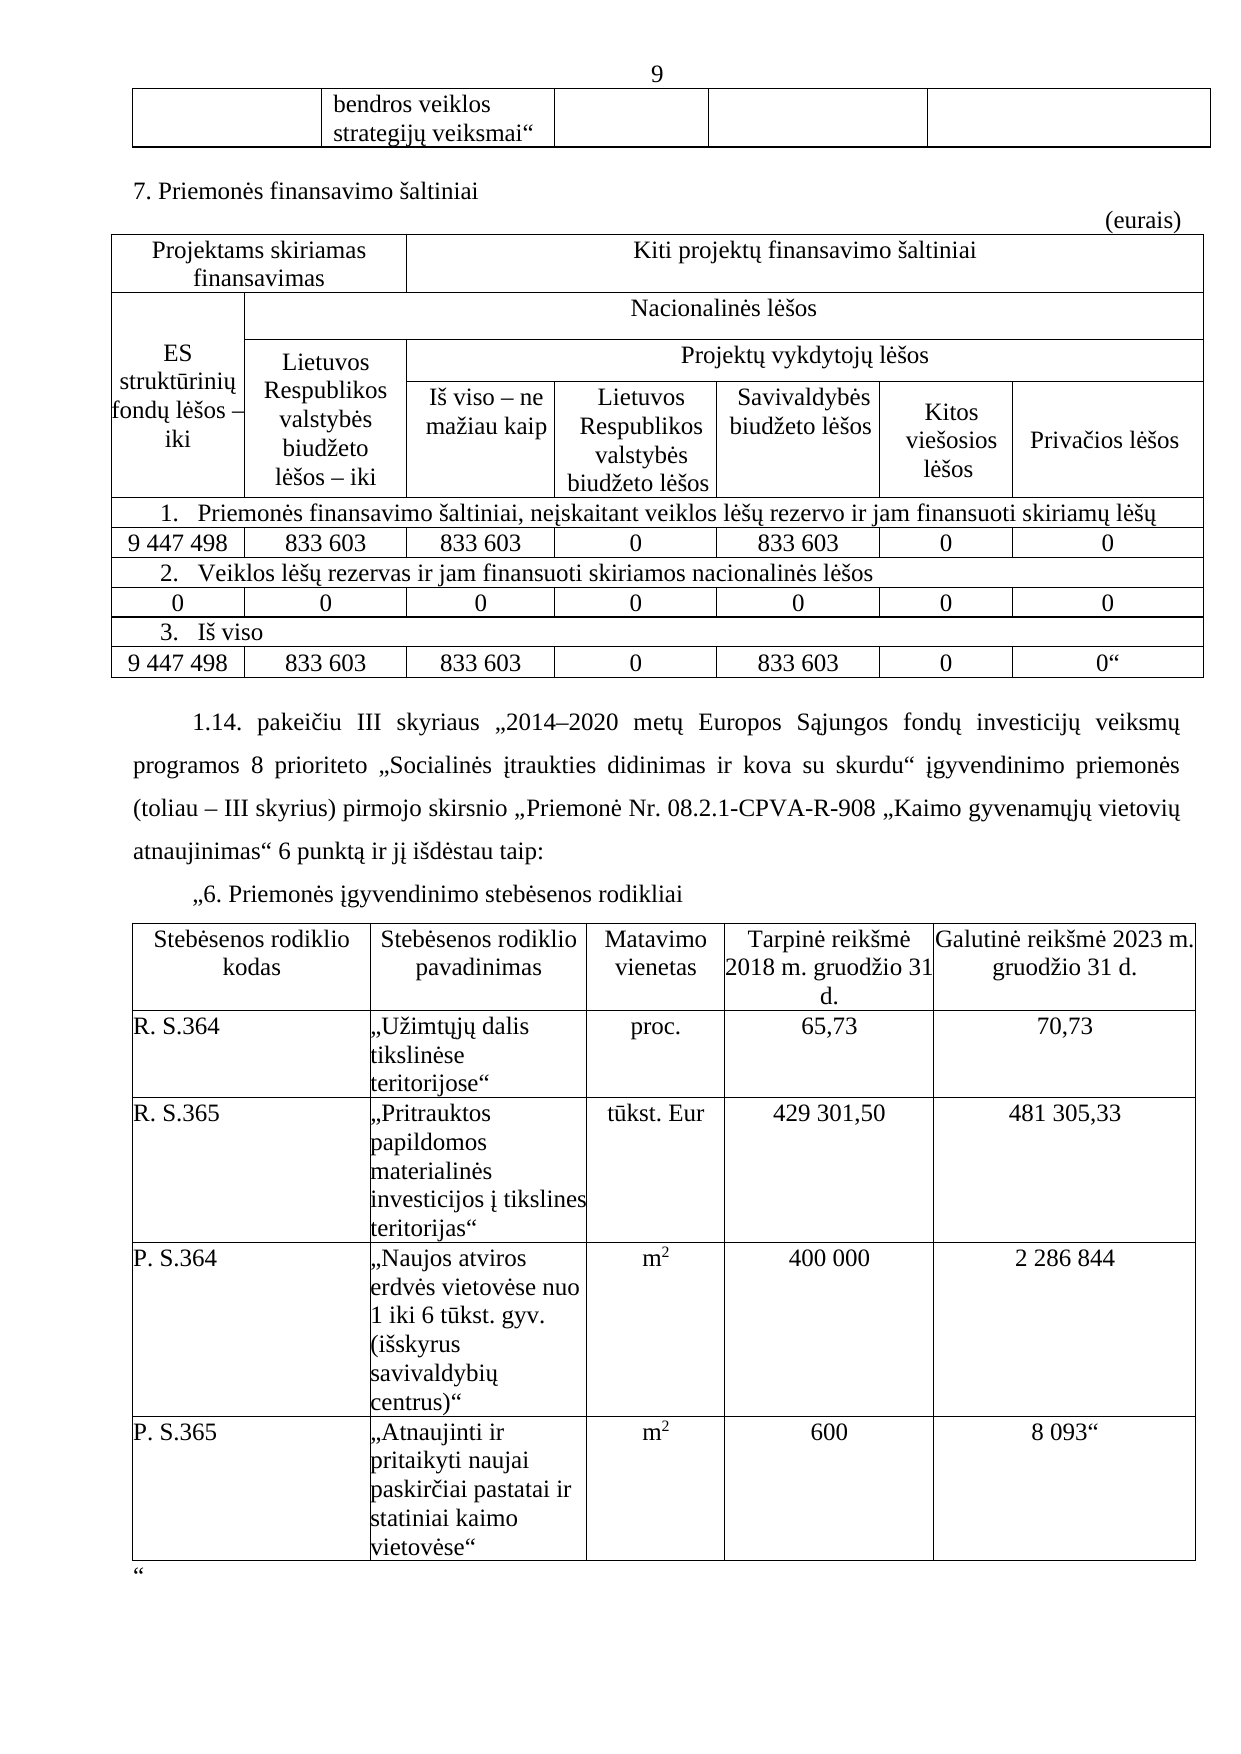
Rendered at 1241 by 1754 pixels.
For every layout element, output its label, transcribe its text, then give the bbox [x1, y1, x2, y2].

table_cell 0 [555, 528, 716, 557]
table_cell Kitos viešosios lėšos [880, 382, 1012, 497]
table_cell 600 [725, 1417, 933, 1560]
table_cell 70,73 [934, 1011, 1195, 1097]
table_cell R. S.365 [133, 1098, 370, 1242]
table_cell 833 603 [245, 647, 406, 677]
text 1.14. pakeičiu III skyriaus „2014–2020 metų Europos Sąjungos fondų investicijų veiksmų programos 8 prioriteto „Socialinės įtraukties didinimas ir kova su skurdu“ įgyvendinimo priemonės (toliau – III skyrius) pirmojo skirsnio „Priemonė Nr. 08.2.1-CPVA-R-908 „Kaimo gyvenamųjų vietovių atnaujinimas“ 6 punktą ir jį išdėstau taip: [133, 707, 1181, 865]
text “ [133, 1561, 1181, 1590]
table_cell 0 [880, 647, 1012, 677]
table_cell 400 000 [725, 1243, 933, 1416]
table_cell 0 [1013, 588, 1203, 616]
text 7. Priemonės finansavimo šaltiniai [133, 176, 1181, 205]
table_cell „Užimtųjų dalis tikslinėse teritorijose“ [371, 1011, 586, 1097]
text „6. Priemonės įgyvendinimo stebėsenos rodikliai [133, 879, 1181, 908]
table_cell m2 [587, 1417, 724, 1560]
table_cell 0 [717, 588, 879, 616]
table_cell 0 [1013, 528, 1203, 557]
table_cell 429 301,50 [725, 1098, 933, 1242]
table_cell 833 603 [407, 647, 554, 677]
table_cell 2. Veiklos lėšų rezervas ir jam finansuoti skiriamos nacionalinės lėšos [112, 558, 1203, 587]
table_cell Savivaldybės biudžeto lėšos [717, 382, 879, 497]
table_cell 3. Iš viso [112, 618, 1203, 646]
table_cell Projektų vykdytojų lėšos [407, 340, 1203, 381]
table_cell [133, 89, 321, 146]
table_cell 65,73 [725, 1011, 933, 1097]
table_cell P. S.365 [133, 1417, 370, 1560]
table_header Stebėsenos rodiklio pavadinimas [371, 924, 586, 1010]
table_cell Privačios lėšos [1013, 382, 1203, 497]
table_cell R. S.364 [133, 1011, 370, 1097]
table_cell [709, 89, 927, 146]
table_header Projektams skiriamas finansavimas [112, 235, 406, 292]
table_cell 0 [407, 588, 554, 616]
table_cell P. S.364 [133, 1243, 370, 1416]
table_cell 2 286 844 [934, 1243, 1195, 1416]
table_cell tūkst. Eur [587, 1098, 724, 1242]
table_cell 9 447 498 [112, 528, 244, 557]
table_header Matavimo vienetas [587, 924, 724, 1010]
table_cell bendros veiklos strategijų veiksmai“ [322, 89, 554, 146]
table_cell 9 447 498 [112, 647, 244, 677]
table_cell 833 603 [245, 528, 406, 557]
table_cell 833 603 [717, 647, 879, 677]
table_cell m2 [587, 1243, 724, 1416]
table_cell [555, 89, 708, 146]
table_cell „Atnaujinti ir pritaikyti naujai paskirčiai pastatai ir statiniai kaimo vietovėse“ [371, 1417, 586, 1560]
table_cell 0 [245, 588, 406, 616]
table_cell „Pritrauktos papildomos materialinės investicijos į tikslines teritorijas“ [371, 1098, 586, 1242]
table_cell 0 [555, 647, 716, 677]
table_cell Lietuvos Respublikos valstybės biudžeto lėšos [555, 382, 716, 497]
table_cell 0 [555, 588, 716, 616]
table_cell 0 [880, 588, 1012, 616]
table_cell Iš viso – ne mažiau kaip [407, 382, 554, 497]
table_header Kiti projektų finansavimo šaltiniai [407, 235, 1203, 292]
table_cell 833 603 [407, 528, 554, 557]
table_header Tarpinė reikšmė 2018 m. gruodžio 31 d. [725, 924, 933, 1010]
table_cell 0“ [1013, 647, 1203, 677]
table_cell [928, 89, 1210, 146]
table_header Stebėsenos rodiklio kodas [133, 924, 370, 1010]
table_cell „Naujos atviros erdvės vietovėse nuo 1 iki 6 tūkst. gyv. (išskyrus savivaldybių centrus)“ [371, 1243, 586, 1416]
table_header Galutinė reikšmė 2023 m. gruodžio 31 d. [934, 924, 1195, 1010]
table_cell Lietuvos Respublikos valstybės biudžeto lėšos – iki [245, 340, 406, 497]
table_cell 1. Priemonės finansavimo šaltiniai, neįskaitant veiklos lėšų rezervo ir jam finansuoti skiriamų lėšų [112, 498, 1203, 527]
table_cell 481 305,33 [934, 1098, 1195, 1242]
table_cell proc. [587, 1011, 724, 1097]
table_cell ES struktūrinių fondų lėšos – iki [112, 293, 244, 497]
table_cell 833 603 [717, 528, 879, 557]
table_cell 0 [112, 588, 244, 616]
table_cell 8 093“ [934, 1417, 1195, 1560]
table_cell 0 [880, 528, 1012, 557]
table_cell Nacionalinės lėšos [245, 293, 1203, 339]
text (eurais) [259, 205, 1181, 234]
